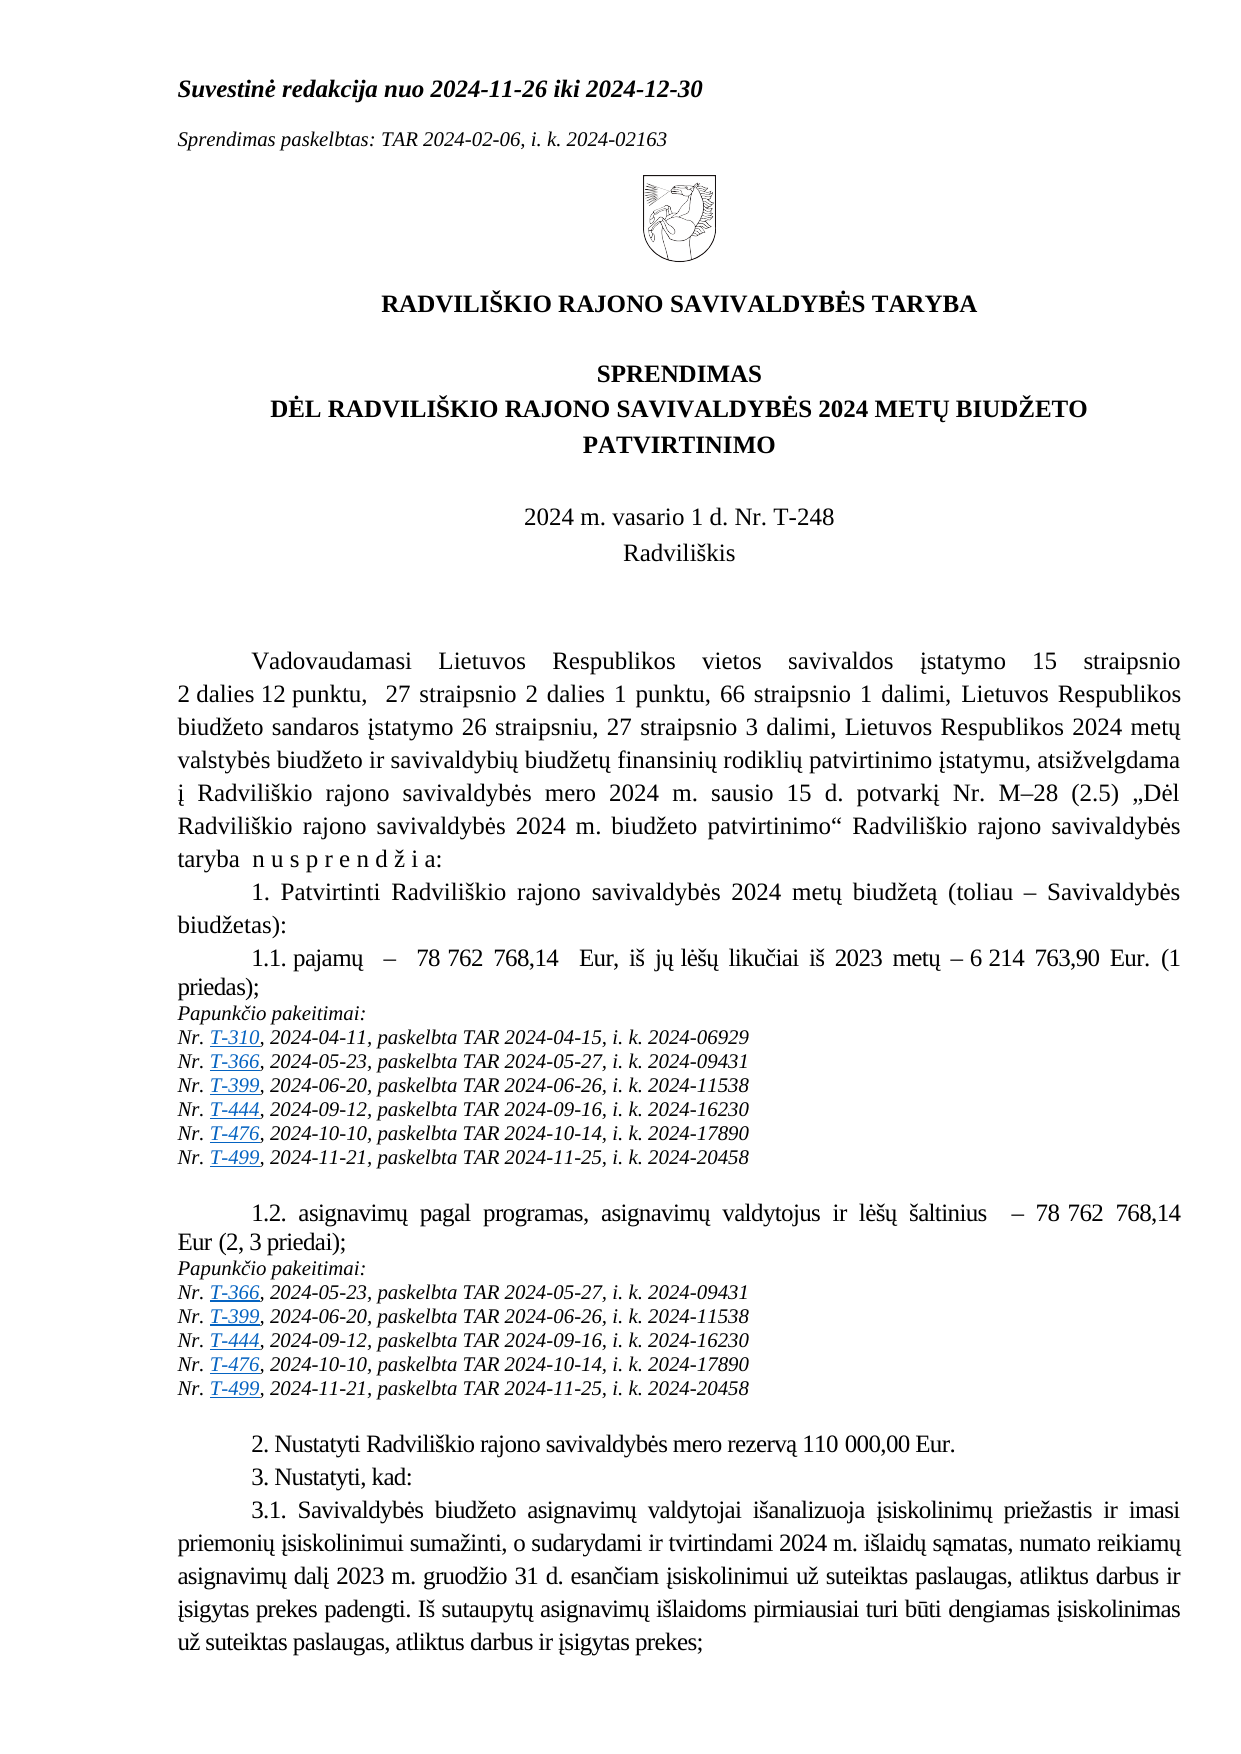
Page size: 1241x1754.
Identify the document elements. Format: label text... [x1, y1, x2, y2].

text DĖL RADVILIŠKIO RAJONO SAVIVALDYBĖS 2024 METŲ BIUDŽETO PATVIRTINIMO [177, 394, 1181, 466]
text Nr. T-310, 2024-04-11, paskelbta TAR 2024-04-15, i. k. 2024-06929 [177, 1025, 1181, 1049]
text 1.2. asignavimų pagal programas, asignavimų valdytojus ir lėšų šaltinius – 78 762 768,14 Eur (2, 3 priedai); [177, 1198, 1181, 1256]
text Nr. T-399, 2024-06-20, paskelbta TAR 2024-06-26, i. k. 2024-11538 [177, 1073, 1181, 1097]
text Vadovaudamasi Lietuvos Respublikos vietos savivaldos įstatymo 15 straipsnio 2 dalies 12 punktu, 27 straipsnio 2 dalies 1 punktu, 66 straipsnio 1 dalimi, Lietuvos Respublikos biudžeto sandaros įstatymo 26 straipsniu, 27 straipsnio 3 dalimi, Lietuvos Respublikos 2024 metų valstybės biudžeto ir savivaldybių biudžetų finansinių rodiklių patvirtinimo įstatymu, atsižvelgdama į Radviliškio rajono savivaldybės mero 2024 m. sausio 15 d. potvarkį Nr. M–28 (2.5) „Dėl Radviliškio rajono savivaldybės 2024 m. biudžeto patvirtinimo“ Radviliškio rajono savivaldybės taryba n u s p r e n d ž i a: [177, 646, 1181, 873]
text Papunkčio pakeitimai: [177, 1256, 1181, 1279]
text Nr. T-444, 2024-09-12, paskelbta TAR 2024-09-16, i. k. 2024-16230 [177, 1328, 1181, 1352]
text Nr. T-444, 2024-09-12, paskelbta TAR 2024-09-16, i. k. 2024-16230 [177, 1097, 1181, 1121]
text Papunkčio pakeitimai: [177, 1001, 1181, 1025]
text Radviliškis [177, 538, 1181, 574]
text SPRENDIMAS [177, 359, 1181, 394]
text Nr. T-399, 2024-06-20, paskelbta TAR 2024-06-26, i. k. 2024-11538 [177, 1304, 1181, 1328]
text Nr. T-476, 2024-10-10, paskelbta TAR 2024-10-14, i. k. 2024-17890 [177, 1352, 1181, 1376]
text 2. Nustatyti Radviliškio rajono savivaldybės mero rezervą 110 000,00 Eur. [177, 1429, 1181, 1457]
text 3. Nustatyti, kad: [177, 1462, 1181, 1490]
text 1. Patvirtinti Radviliškio rajono savivaldybės 2024 metų biudžetą (toliau – Savivaldybės biudžetas): [177, 877, 1181, 939]
text Nr. T-499, 2024-11-21, paskelbta TAR 2024-11-25, i. k. 2024-20458 [177, 1376, 1181, 1400]
text 1.1. pajamų – 78 762 768,14 Eur, iš jų lėšų likučiai iš 2023 metų – 6 214 763,90 Eur. (1 priedas); [177, 943, 1181, 1001]
text Nr. T-366, 2024-05-23, paskelbta TAR 2024-05-27, i. k. 2024-09431 [177, 1279, 1181, 1304]
text Nr. T-499, 2024-11-21, paskelbta TAR 2024-11-25, i. k. 2024-20458 [177, 1145, 1181, 1169]
text Nr. T-366, 2024-05-23, paskelbta TAR 2024-05-27, i. k. 2024-09431 [177, 1049, 1181, 1073]
text 3.1. Savivaldybės biudžeto asignavimų valdytojai išanalizuoja įsiskolinimų priežastis ir imasi priemonių įsiskolinimui sumažinti, o sudarydami ir tvirtindami 2024 m. išlaidų sąmatas, numato reikiamų asignavimų dalį 2023 m. gruodžio 31 d. esančiam įsiskolinimui už suteiktas paslaugas, atliktus darbus ir įsigytas prekes padengti. Iš sutaupytų asignavimų išlaidoms pirmiausiai turi būti dengiamas įsiskolinimas už suteiktas paslaugas, atliktus darbus ir įsigytas prekes; [177, 1495, 1181, 1656]
text Sprendimas paskelbtas: TAR 2024-02-06, i. k. 2024-02163 [177, 127, 1181, 151]
text Nr. T-476, 2024-10-10, paskelbta TAR 2024-10-14, i. k. 2024-17890 [177, 1121, 1181, 1145]
text Suvestinė redakcija nuo 2024-11-26 iki 2024-12-30 [177, 74, 1181, 103]
text 2024 m. vasario 1 d. Nr. T-248 [177, 502, 1181, 538]
text RADVILIŠKIO RAJONO SAVIVALDYBĖS TARYBA [177, 289, 1181, 324]
